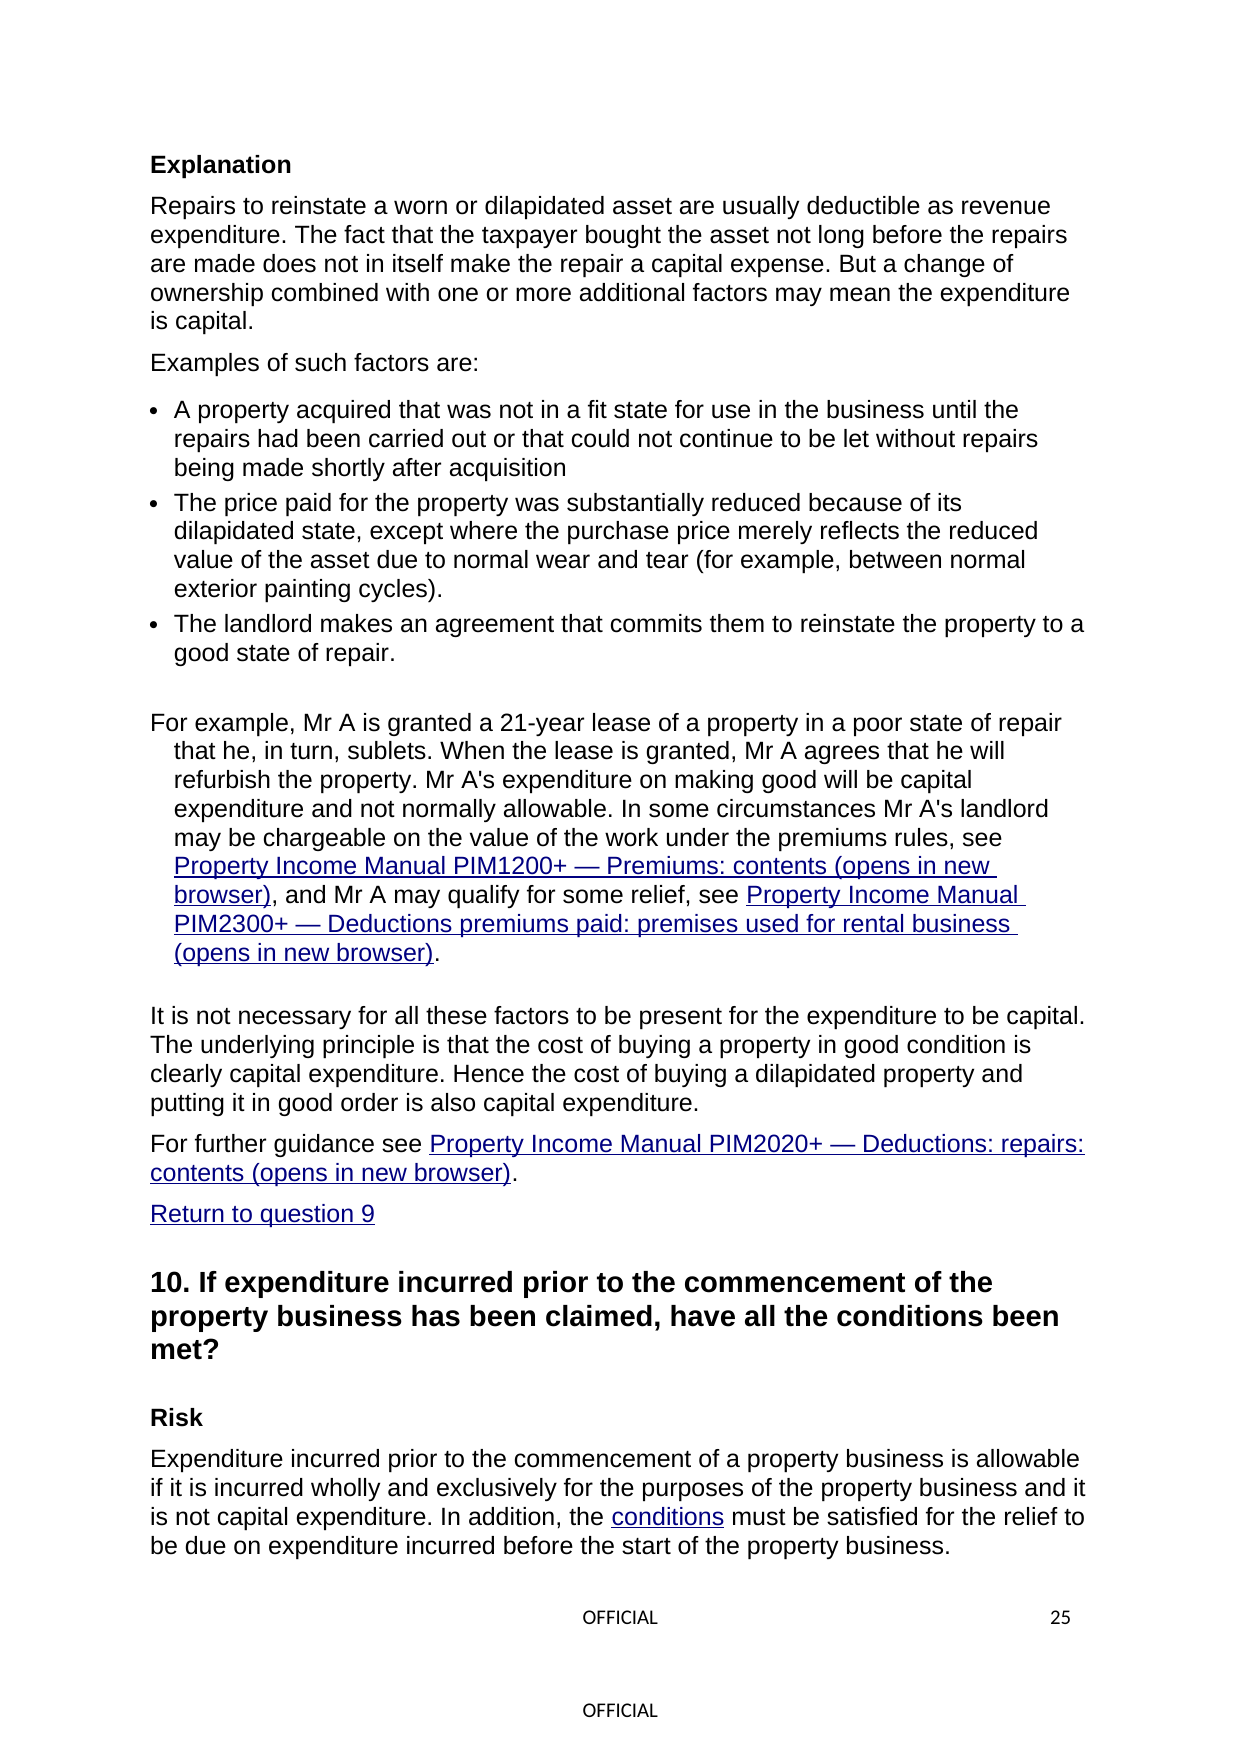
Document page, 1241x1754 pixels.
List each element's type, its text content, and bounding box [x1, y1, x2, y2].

subtitle Risk [150, 1403, 1090, 1432]
subtitle 10. If expenditure incurred prior to the commencement of the property business has been claimed, have all the conditions been met? [150, 1265, 1090, 1366]
list The landlord makes an agreement that commits them to reinstate the property to a good state of repair. [150, 609, 1090, 666]
text For further guidance see Property Income Manual PIM2020+ — Deductions: repairs: contents (opens in new browser). [150, 1129, 1090, 1186]
list A property acquired that was not in a fit state for use in the business until the repairs had been carried out or that could not continue to be let without repairs being made shortly after acquisition [150, 395, 1090, 481]
text For example, Mr A is granted a 21-year lease of a property in a poor state of repair that he, in turn, sublets. When the lease is granted, Mr A agrees that he will refurbish the property. Mr A's expenditure on making good will be capital expenditure and not normally allowable. In some circumstances Mr A's landlord may be chargeable on the value of the work under the premiums rules, see Property Income Manual PIM1200+ — Premiums: contents (opens in new browser), and Mr A may qualify for some relief, see Property Income Manual PIM2300+ — Deductions premiums paid: premises used for rental business (opens in new browser). [150, 707, 1090, 966]
text Return to question 9 [150, 1199, 1090, 1227]
list The price paid for the property was substantially reduced because of its dilapidated state, except where the purchase price merely reflects the reduced value of the asset due to normal wear and tear (for example, between normal exterior painting cycles). [150, 487, 1090, 602]
text Examples of such factors are: [150, 347, 1090, 376]
text It is not necessary for all these factors to be present for the expenditure to be capital. The underlying principle is that the cost of buying a property in good condition is clearly capital expenditure. Hence the cost of buying a dilapidated property and putting it in good order is also capital expenditure. [150, 1001, 1090, 1116]
subtitle Explanation [150, 150, 1090, 179]
text Expenditure incurred prior to the commencement of a property business is allowable if it is incurred wholly and exclusively for the purposes of the property business and it is not capital expenditure. In addition, the conditions must be satisfied for the relief to be due on expenditure incurred before the start of the property business. [150, 1444, 1090, 1559]
text Repairs to reinstate a worn or dilapidated asset are usually deductible as revenue expenditure. The fact that the taxpayer bought the asset not long before the repairs are made does not in itself make the repair a capital expense. But a change of ownership combined with one or more additional factors may mean the expenditure is capital. [150, 191, 1090, 335]
